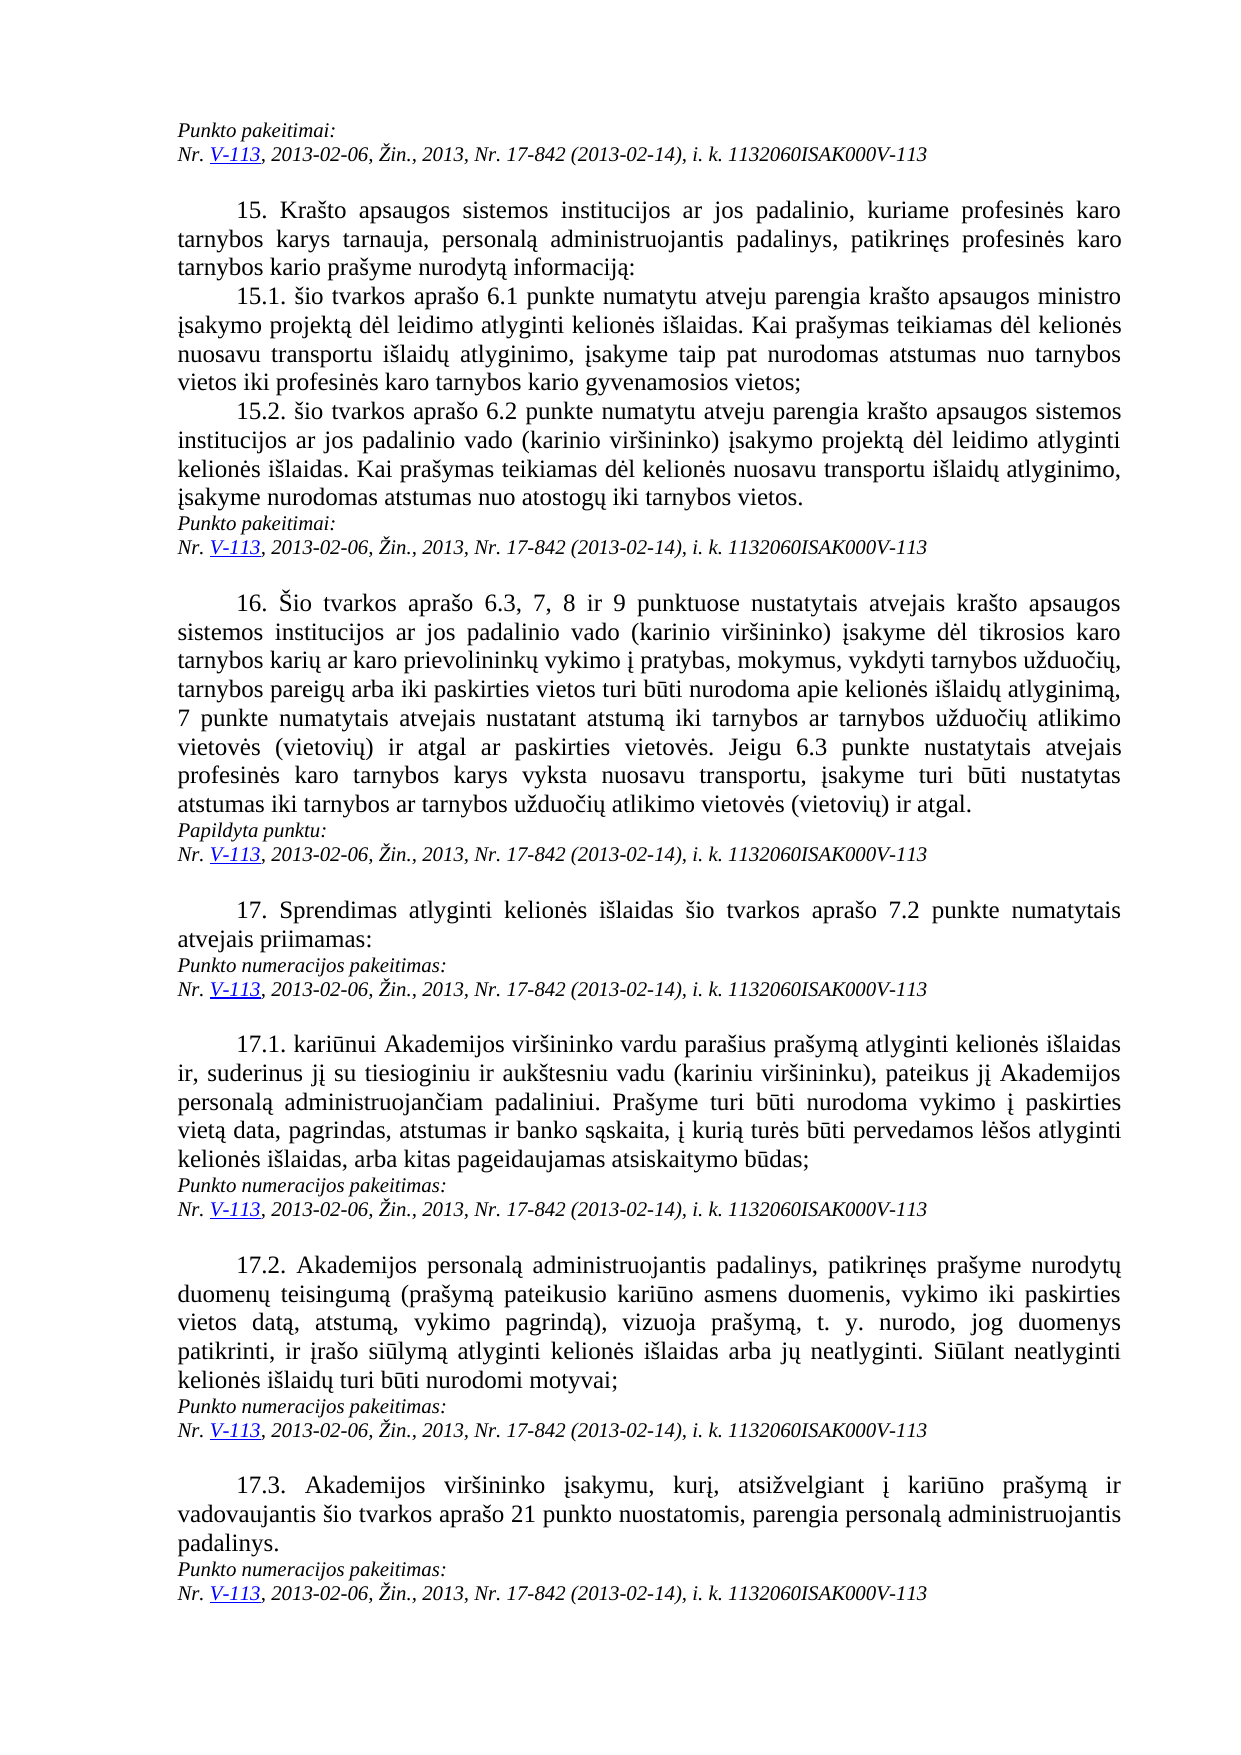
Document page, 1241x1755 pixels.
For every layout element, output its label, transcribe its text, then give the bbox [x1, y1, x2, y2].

text Punkto numeracijos pakeitimas: [177, 1557, 1122, 1581]
text Nr. V-113, 2013-02-06, Žin., 2013, Nr. 17-842 (2013-02-14), i. k. 1132060ISAK000V-113 [177, 977, 1122, 1001]
text Nr. V-113, 2013-02-06, Žin., 2013, Nr. 17-842 (2013-02-14), i. k. 1132060ISAK000V-113 [177, 1197, 1122, 1221]
text 16. Šio tvarkos aprašo 6.3, 7, 8 ir 9 punktuose nustatytais atvejais krašto apsaugos sistemos institucijos ar jos padalinio vado (karinio viršininko) įsakyme dėl tikrosios karo tarnybos karių ar karo prievolininkų vykimo į pratybas, mokymus, vykdyti tarnybos užduočių, tarnybos pareigų arba iki paskirties vietos turi būti nurodoma apie kelionės išlaidų atlyginimą, 7 punkte numatytais atvejais nustatant atstumą iki tarnybos ar tarnybos užduočių atlikimo vietovės (vietovių) ir atgal ar paskirties vietovės. Jeigu 6.3 punkte nustatytais atvejais profesinės karo tarnybos karys vyksta nuosavu transportu, įsakyme turi būti nustatytas atstumas iki tarnybos ar tarnybos užduočių atlikimo vietovės (vietovių) ir atgal. [177, 588, 1122, 818]
text Nr. V-113, 2013-02-06, Žin., 2013, Nr. 17-842 (2013-02-14), i. k. 1132060ISAK000V-113 [177, 842, 1122, 866]
text 17. Sprendimas atlyginti kelionės išlaidas šio tvarkos aprašo 7.2 punkte numatytais atvejais priimamas: [177, 895, 1122, 952]
text Nr. V-113, 2013-02-06, Žin., 2013, Nr. 17-842 (2013-02-14), i. k. 1132060ISAK000V-113 [177, 1581, 1122, 1605]
text 17.1. kariūnui Akademijos viršininko vardu parašius prašymą atlyginti kelionės išlaidas ir, suderinus jį su tiesioginiu ir aukštesniu vadu (kariniu viršininku), pateikus jį Akademijos personalą administruojančiam padaliniui. Prašyme turi būti nurodoma vykimo į paskirties vietą data, pagrindas, atstumas ir banko sąskaita, į kurią turės būti pervedamos lėšos atlyginti kelionės išlaidas, arba kitas pageidaujamas atsiskaitymo būdas; [177, 1029, 1122, 1173]
text Punkto numeracijos pakeitimas: [177, 1394, 1122, 1418]
text Nr. V-113, 2013-02-06, Žin., 2013, Nr. 17-842 (2013-02-14), i. k. 1132060ISAK000V-113 [177, 142, 1122, 166]
text Punkto pakeitimai: [177, 511, 1122, 535]
text 15.1. šio tvarkos aprašo 6.1 punkte numatytu atveju parengia krašto apsaugos ministro įsakymo projektą dėl leidimo atlyginti kelionės išlaidas. Kai prašymas teikiamas dėl kelionės nuosavu transportu išlaidų atlyginimo, įsakyme taip pat nurodomas atstumas nuo tarnybos vietos iki profesinės karo tarnybos kario gyvenamosios vietos; [177, 281, 1122, 396]
text Punkto numeracijos pakeitimas: [177, 1173, 1122, 1197]
text Nr. V-113, 2013-02-06, Žin., 2013, Nr. 17-842 (2013-02-14), i. k. 1132060ISAK000V-113 [177, 1418, 1122, 1442]
text 15. Krašto apsaugos sistemos institucijos ar jos padalinio, kuriame profesinės karo tarnybos karys tarnauja, personalą administruojantis padalinys, patikrinęs profesinės karo tarnybos kario prašyme nurodytą informaciją: [177, 195, 1122, 281]
text 17.3. Akademijos viršininko įsakymu, kurį, atsižvelgiant į kariūno prašymą ir vadovaujantis šio tvarkos aprašo 21 punkto nuostatomis, parengia personalą administruojantis padalinys. [177, 1471, 1122, 1557]
text Punkto numeracijos pakeitimas: [177, 952, 1122, 977]
text 15.2. šio tvarkos aprašo 6.2 punkte numatytu atveju parengia krašto apsaugos sistemos institucijos ar jos padalinio vado (karinio viršininko) įsakymo projektą dėl leidimo atlyginti kelionės išlaidas. Kai prašymas teikiamas dėl kelionės nuosavu transportu išlaidų atlyginimo, įsakyme nurodomas atstumas nuo atostogų iki tarnybos vietos. [177, 396, 1122, 511]
text Punkto pakeitimai: [177, 118, 1122, 142]
text Papildyta punktu: [177, 818, 1122, 842]
text Nr. V-113, 2013-02-06, Žin., 2013, Nr. 17-842 (2013-02-14), i. k. 1132060ISAK000V-113 [177, 535, 1122, 559]
text 17.2. Akademijos personalą administruojantis padalinys, patikrinęs prašyme nurodytų duomenų teisingumą (prašymą pateikusio kariūno asmens duomenis, vykimo iki paskirties vietos datą, atstumą, vykimo pagrindą), vizuoja prašymą, t. y. nurodo, jog duomenys patikrinti, ir įrašo siūlymą atlyginti kelionės išlaidas arba jų neatlyginti. Siūlant neatlyginti kelionės išlaidų turi būti nurodomi motyvai; [177, 1250, 1122, 1394]
